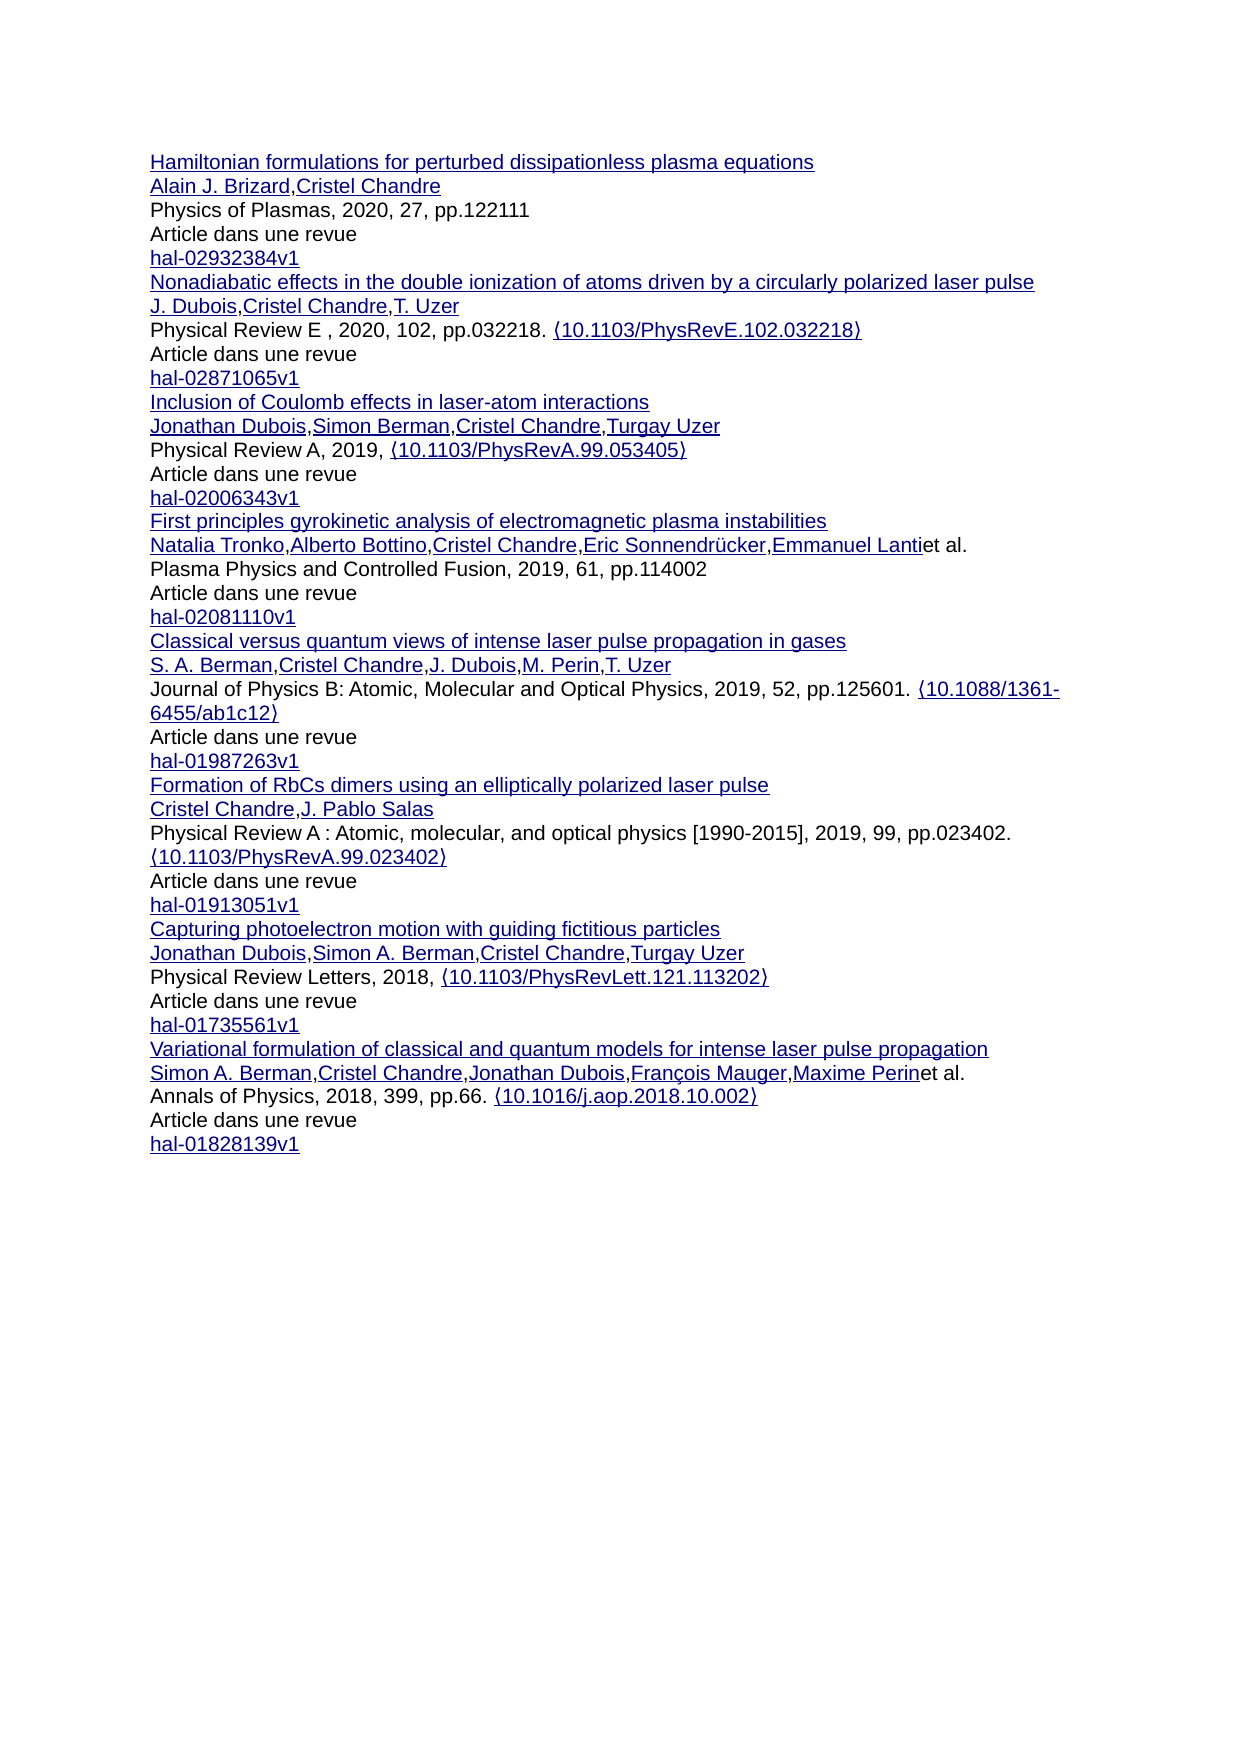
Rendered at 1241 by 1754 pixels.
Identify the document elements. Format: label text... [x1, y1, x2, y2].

table_cell Formation of RbCs dimers using an elliptically polarized laser pulse Cristel Chandre,J. Pablo Salas Physical Review A : Atomic, molecular, and optical physics [1990-2015], 2019, 99, pp.023402. ⟨10.1103/PhysRevA.99.023402⟩ Article dans une revue hal-01913051v1 [150, 773, 1090, 917]
table_cell Classical versus quantum views of intense laser pulse propagation in gases S. A. Berman,Cristel Chandre,J. Dubois,M. Perin,T. Uzer Journal of Physics B: Atomic, Molecular and Optical Physics, 2019, 52, pp.125601. ⟨10.1088/1361-6455/ab1c12⟩ Article dans une revue hal-01987263v1 [150, 629, 1090, 773]
table_cell Inclusion of Coulomb effects in laser-atom interactions Jonathan Dubois,Simon Berman,Cristel Chandre,Turgay Uzer Physical Review A, 2019, ⟨10.1103/PhysRevA.99.053405⟩ Article dans une revue hal-02006343v1 [150, 390, 1090, 509]
table_cell First principles gyrokinetic analysis of electromagnetic plasma instabilities Natalia Tronko,Alberto Bottino,Cristel Chandre,Eric Sonnendrücker,Emmanuel Lantiet al. Plasma Physics and Controlled Fusion, 2019, 61, pp.114002 Article dans une revue hal-02081110v1 [150, 509, 1090, 629]
table_cell Variational formulation of classical and quantum models for intense laser pulse propagation Simon A. Berman,Cristel Chandre,Jonathan Dubois,François Mauger,Maxime Perinet al. Annals of Physics, 2018, 399, pp.66. ⟨10.1016/j.aop.2018.10.002⟩ Article dans une revue hal-01828139v1 [150, 1036, 1090, 1156]
table_cell Hamiltonian formulations for perturbed dissipationless plasma equations Alain J. Brizard,Cristel Chandre Physics of Plasmas, 2020, 27, pp.122111 Article dans une revue hal-02932384v1 [150, 150, 1090, 270]
table_cell Nonadiabatic effects in the double ionization of atoms driven by a circularly polarized laser pulse J. Dubois,Cristel Chandre,T. Uzer Physical Review E , 2020, 102, pp.032218. ⟨10.1103/PhysRevE.102.032218⟩ Article dans une revue hal-02871065v1 [150, 270, 1090, 389]
table_cell Capturing photoelectron motion with guiding fictitious particles Jonathan Dubois,Simon A. Berman,Cristel Chandre,Turgay Uzer Physical Review Letters, 2018, ⟨10.1103/PhysRevLett.121.113202⟩ Article dans une revue hal-01735561v1 [150, 917, 1090, 1036]
